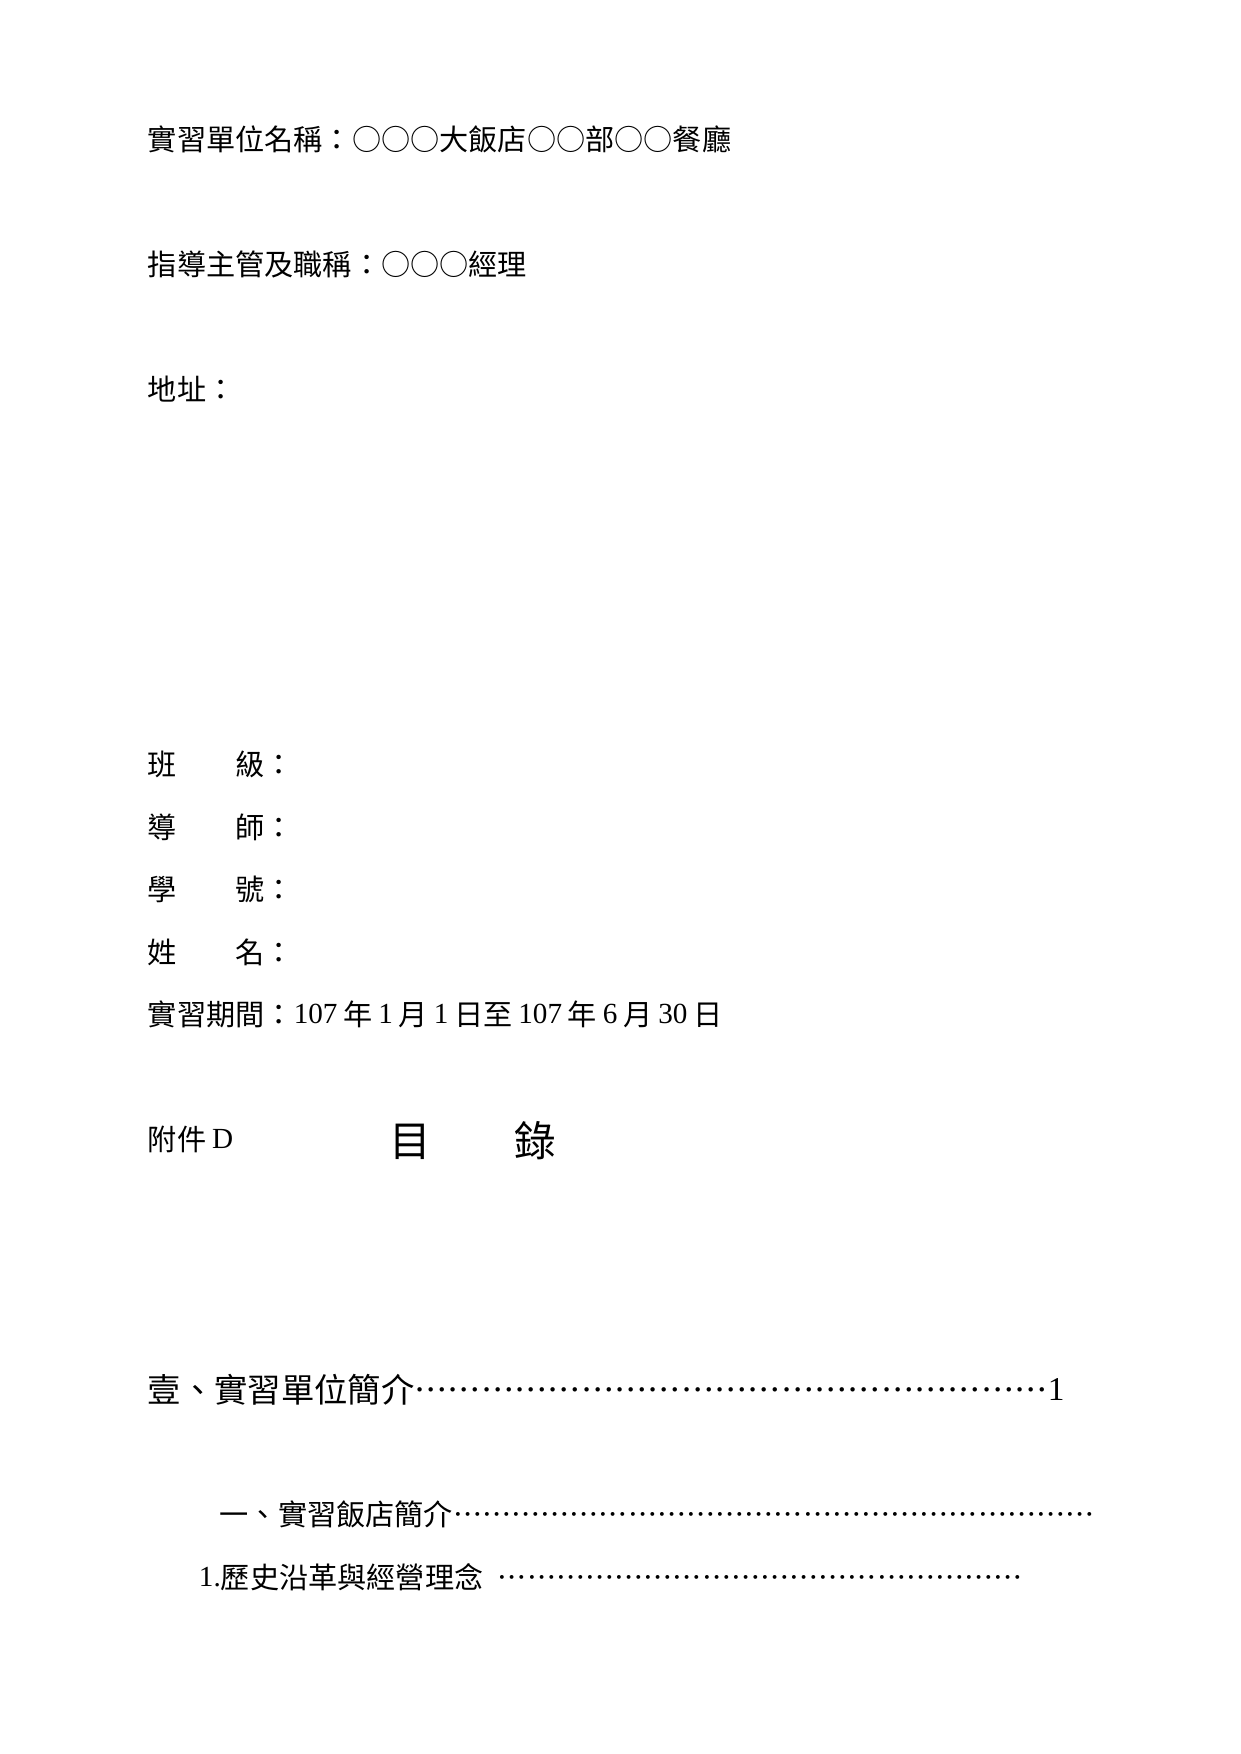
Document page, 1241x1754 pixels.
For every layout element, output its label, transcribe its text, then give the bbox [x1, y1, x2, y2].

text 學 號： [148, 846, 1137, 909]
text 班 級： [148, 721, 1137, 784]
text 實習單位名稱：○○○大飯店○○部○○餐廳 [148, 96, 1137, 159]
text 實習期間：107年1月1日至107年6月30日 [148, 971, 1137, 1034]
text 一、實習飯店簡介………………………………………………………… [148, 1471, 1137, 1534]
text 地址： [148, 346, 1137, 409]
text 指導主管及職稱：○○○經理 [148, 221, 1137, 284]
text 1.歷史沿革與經營理念 ……………………………………………… [148, 1534, 1137, 1596]
text 壹、實習單位簡介…………………………………………………1 [148, 1346, 1137, 1409]
text 導 師： [148, 784, 1137, 846]
text 姓 名： [148, 909, 1137, 971]
text 附件D 目 錄 [148, 1096, 1137, 1159]
